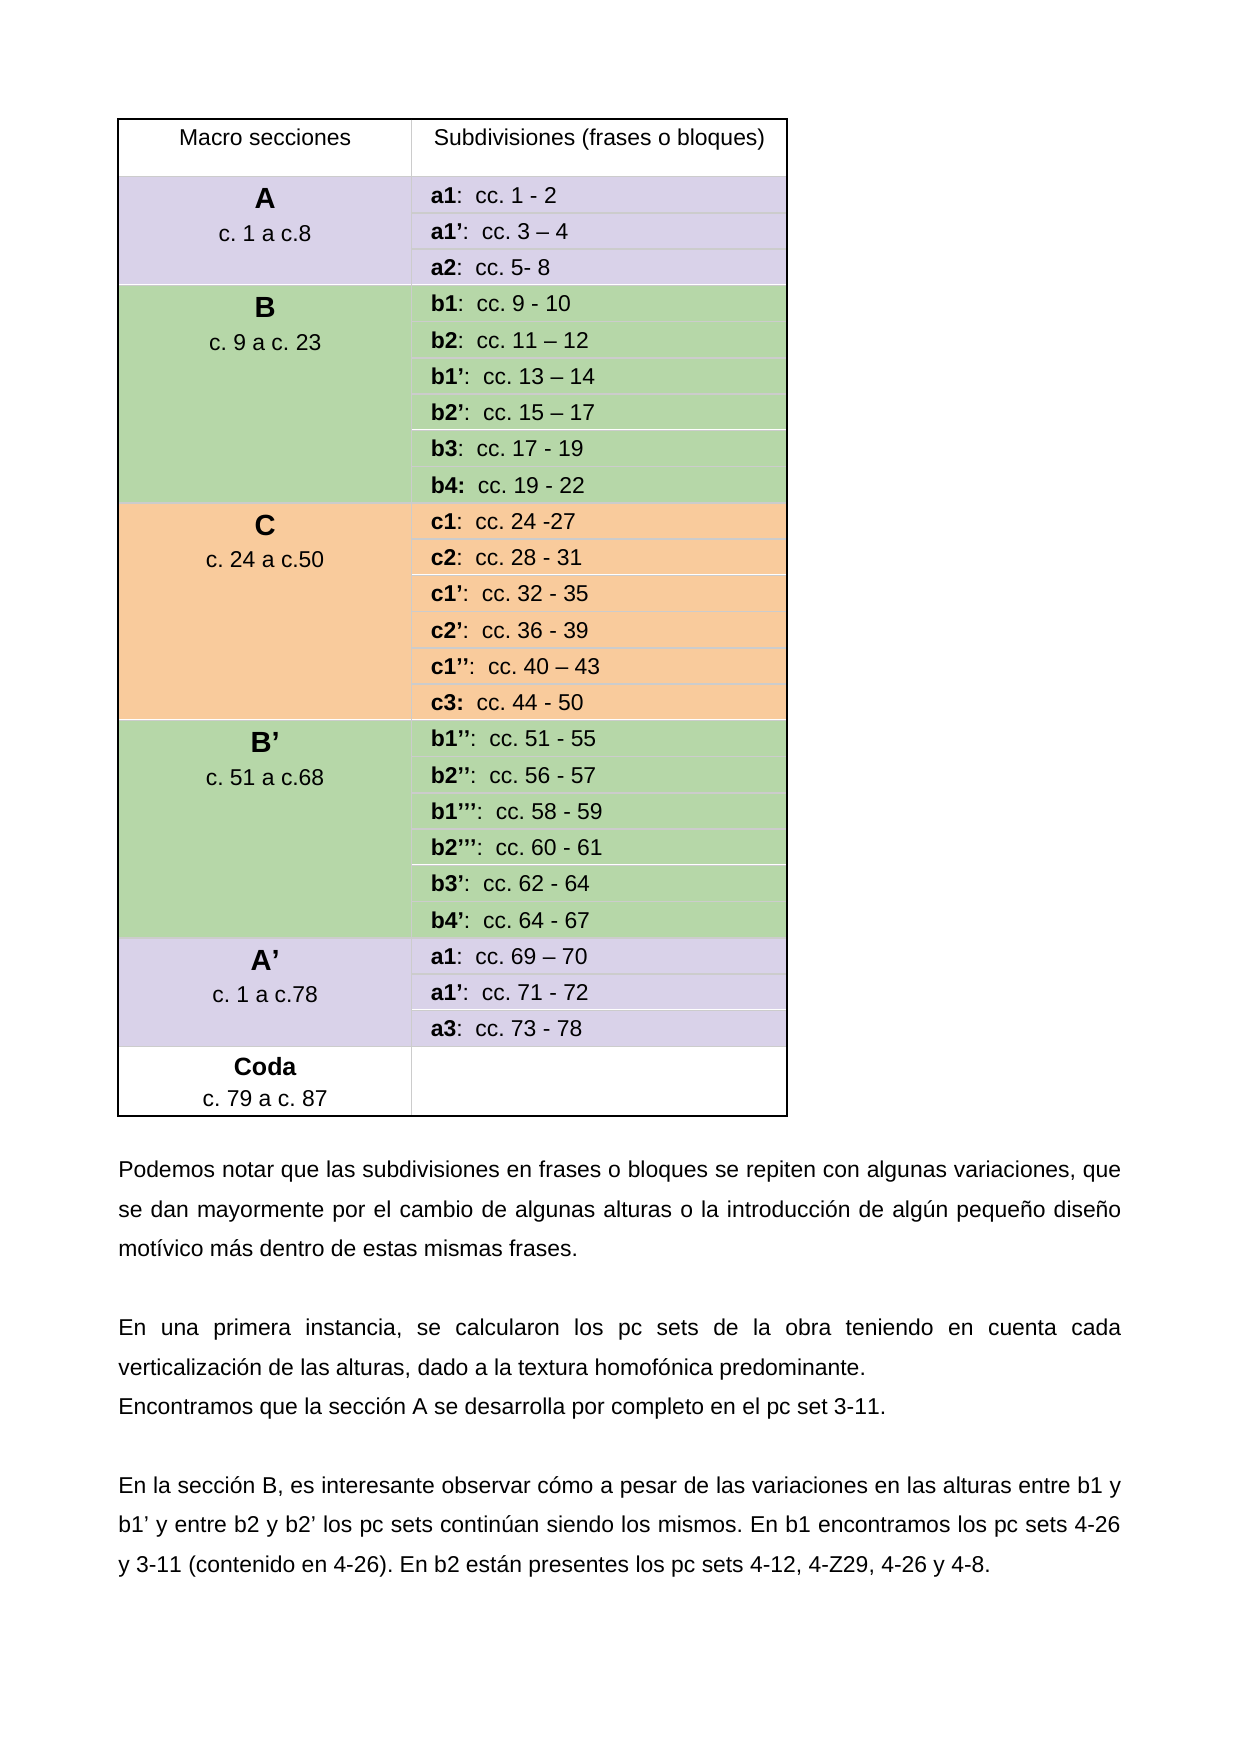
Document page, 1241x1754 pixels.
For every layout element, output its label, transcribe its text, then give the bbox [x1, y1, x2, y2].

table_cell B’ c. 51 a c.68 [119, 721, 411, 937]
table_cell b3: cc. 17 - 19 [412, 431, 786, 466]
table_cell b1’’: cc. 51 - 55 [412, 721, 786, 756]
table_cell B c. 9 a c. 23 [119, 286, 411, 502]
table_cell a3: cc. 73 - 78 [412, 1011, 786, 1046]
table_cell a1: cc. 69 – 70 [412, 939, 786, 973]
table_cell c1’: cc. 32 - 35 [412, 576, 786, 611]
table_cell C c. 24 a c.50 [119, 504, 411, 719]
text Podemos notar que las subdivisiones en frases o bloques se repiten con algunas variaciones, que se dan mayormente por el cambio de algunas alturas o la introducción de algún pequeño diseño motívico más dentro de estas mismas frases. [118, 1156, 1122, 1261]
text En una primera instancia, se calcularon los pc sets de la obra teniendo en cuenta cada verticalización de las alturas, dado a la textura homofónica predominante. [118, 1314, 1122, 1380]
table_cell c1: cc. 24 -27 [412, 504, 786, 538]
table_cell b1: cc. 9 - 10 [412, 286, 786, 321]
table_cell A c. 1 a c.8 [119, 177, 411, 284]
table_header Macro secciones [119, 120, 411, 176]
table_cell b2’: cc. 15 – 17 [412, 395, 786, 429]
table_cell b1’’’: cc. 58 - 59 [412, 794, 786, 828]
table_header Subdivisiones (frases o bloques) [412, 120, 786, 176]
table_cell b2’’: cc. 56 - 57 [412, 757, 786, 792]
table_cell b2: cc. 11 – 12 [412, 322, 786, 357]
table_cell b2’’’: cc. 60 - 61 [412, 830, 786, 864]
table_cell c2’: cc. 36 - 39 [412, 612, 786, 647]
table_cell a1: cc. 1 - 2 [412, 177, 786, 212]
table_cell a1’: cc. 71 - 72 [412, 975, 786, 1009]
table_cell b1’: cc. 13 – 14 [412, 359, 786, 393]
table_cell b3’: cc. 62 - 64 [412, 866, 786, 901]
table_cell [412, 1047, 786, 1115]
table_cell a2: cc. 5- 8 [412, 250, 786, 284]
table_cell c3: cc. 44 - 50 [412, 685, 786, 719]
table_cell Coda c. 79 a c. 87 [119, 1047, 411, 1115]
table_cell c2: cc. 28 - 31 [412, 540, 786, 574]
table_cell b4’: cc. 64 - 67 [412, 902, 786, 937]
table_cell a1’: cc. 3 – 4 [412, 214, 786, 248]
text Encontramos que la sección A se desarrolla por completo en el pc set 3-11. [118, 1393, 1122, 1419]
table_cell A’ c. 1 a c.78 [119, 939, 411, 1046]
table_cell b4: cc. 19 - 22 [412, 467, 786, 502]
text En la sección B, es interesante observar cómo a pesar de las variaciones en las alturas entre b1 y b1’ y entre b2 y b2’ los pc sets continúan siendo los mismos. En b1 encontramos los pc sets 4-26 y 3-11 (contenido en 4-26). En b2 están presentes los pc sets 4-12, 4-Z29, 4-26 y 4-8. [118, 1472, 1122, 1577]
table_cell c1’’: cc. 40 – 43 [412, 649, 786, 683]
